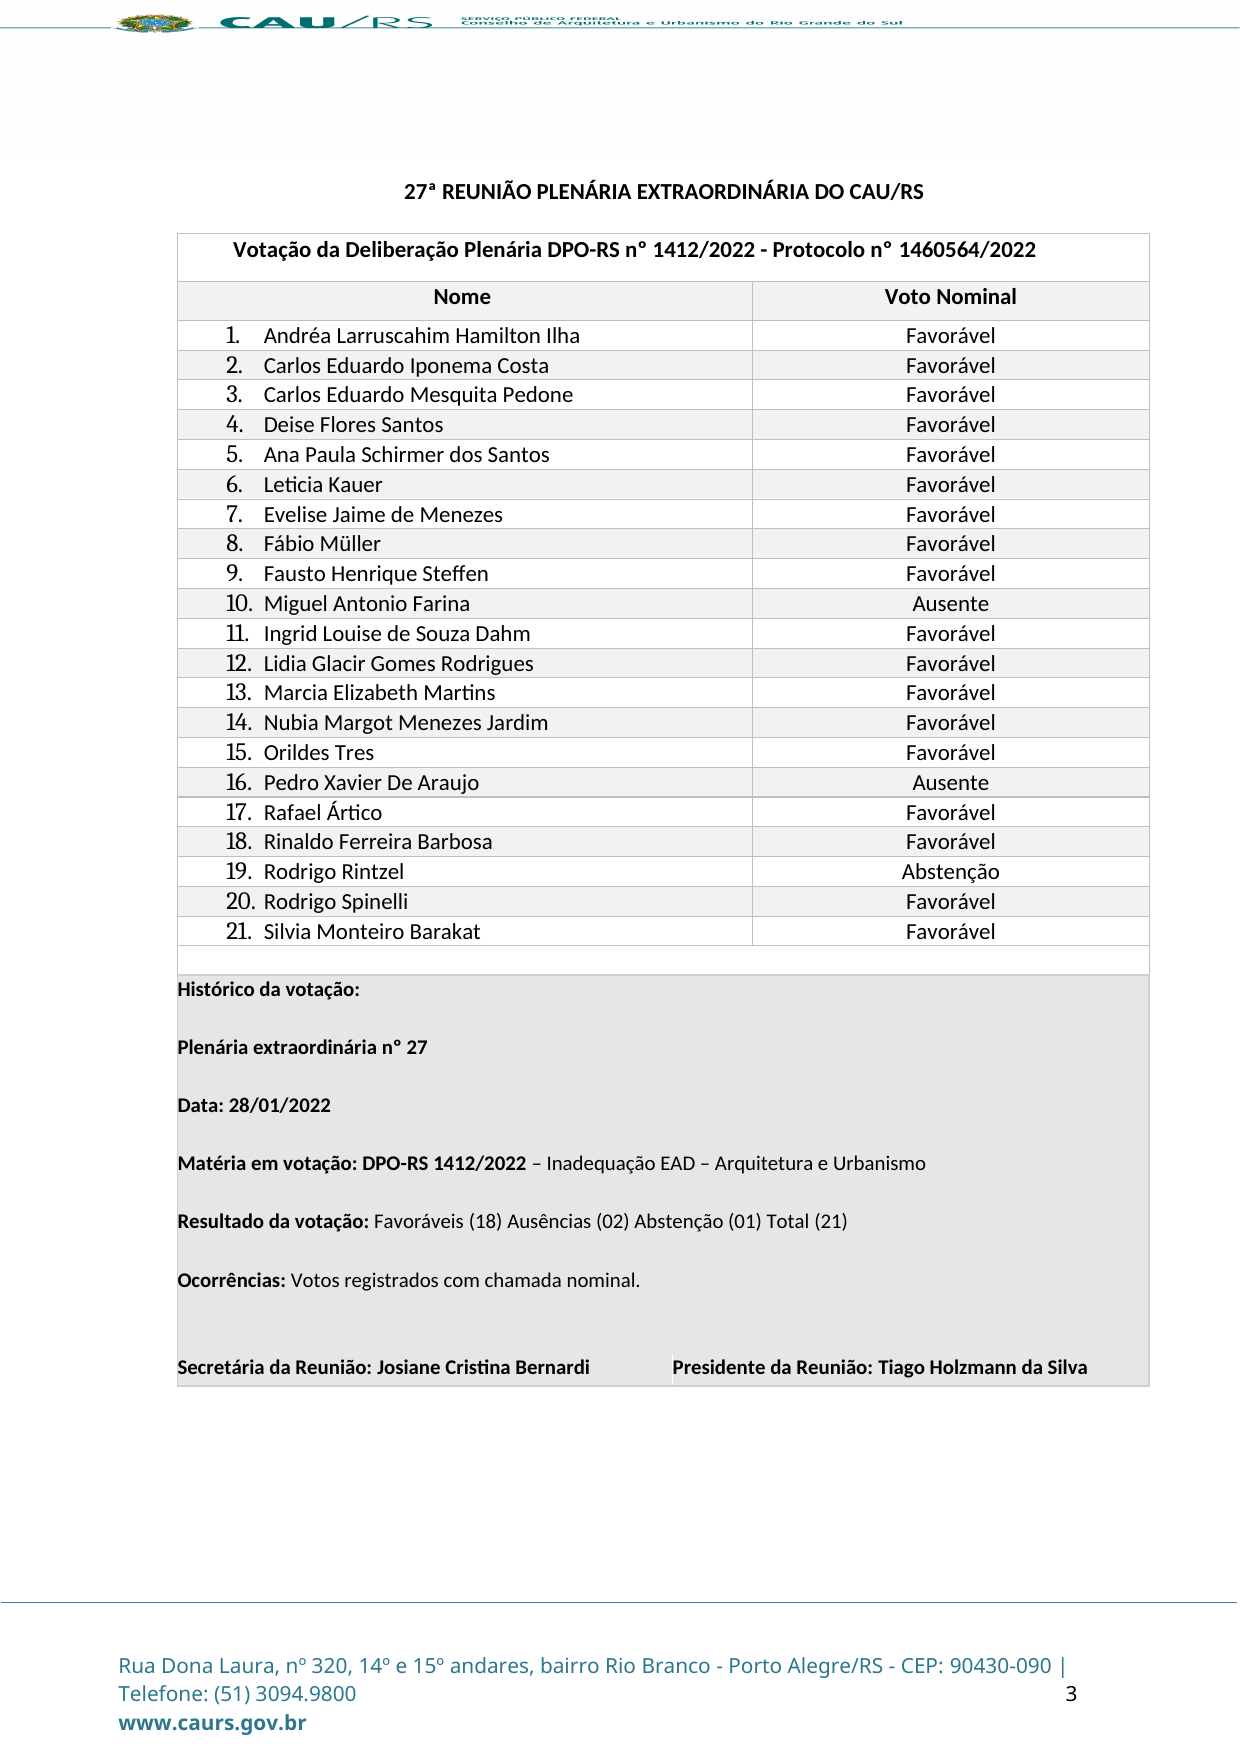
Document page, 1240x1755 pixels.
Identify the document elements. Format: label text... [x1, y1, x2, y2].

table_cell Miguel Antonio Farina [178, 589, 752, 618]
table_cell Favorável [753, 649, 1149, 677]
table_cell Favorável [753, 500, 1149, 528]
table_cell Marcia Elizabeth Martins [178, 678, 752, 707]
table_cell Ana Paula Schirmer dos Santos [178, 440, 752, 469]
table_cell Favorável [753, 827, 1149, 856]
table_cell Leticia Kauer [178, 470, 752, 498]
table_cell Resultado da votação: Favoráveis (18) Ausências (02) Abstenção (01) Total (21) [178, 1209, 1148, 1267]
table_cell Rafael Ártico [178, 798, 752, 826]
table_cell Ausente [753, 589, 1149, 618]
table_cell Favorável [753, 678, 1149, 707]
table_cell [178, 946, 1149, 974]
table_cell Lidia Glacir Gomes Rodrigues [178, 649, 752, 677]
table_cell Nubia Margot Menezes Jardim [178, 708, 752, 737]
table_cell Favorável [753, 708, 1149, 737]
table_cell Favorável [753, 559, 1149, 588]
table_header Histórico da votação: [178, 976, 1148, 1034]
table_cell Favorável [753, 321, 1149, 349]
table_cell Favorável [753, 410, 1149, 439]
table_cell Evelise Jaime de Menezes [178, 500, 752, 528]
table_cell Andréa Larruscahim Hamilton Ilha [178, 321, 752, 349]
table_cell Favorável [753, 798, 1149, 826]
table_cell Presidente da Reunião: Tiago Holzmann da Silva [673, 1354, 1148, 1385]
table_cell Fausto Henrique Steffen [178, 559, 752, 588]
table_cell Favorável [753, 529, 1149, 558]
table_cell Data: 28/01/2022 Matéria em votação: DPO-RS 1412/2022 – Inadequação EAD – Arquitetura e Urbanismo [178, 1092, 1148, 1209]
table_cell Silvia Monteiro Barakat [178, 917, 752, 945]
table_cell Deise Flores Santos [178, 410, 752, 439]
table_cell Favorável [753, 440, 1149, 469]
table_cell Plenária extraordinária nº 27 [178, 1034, 1148, 1092]
table_cell Nome [178, 282, 752, 320]
table_cell Favorável [753, 619, 1149, 647]
table_cell Rodrigo Spinelli [178, 887, 752, 916]
table_cell Favorável [753, 380, 1149, 409]
table_cell Voto Nominal [753, 282, 1149, 320]
table_cell Favorável [753, 351, 1149, 379]
table_cell Ausente [753, 768, 1149, 796]
table_cell Rinaldo Ferreira Barbosa [178, 827, 752, 856]
table_cell Rodrigo Rintzel [178, 857, 752, 886]
text 27ª REUNIÃO PLENÁRIA EXTRAORDINÁRIA DO CAU/RS [177, 177, 1151, 205]
table_cell Favorável [753, 887, 1149, 916]
table_cell Secretária da Reunião: Josiane Cristina Bernardi [178, 1354, 672, 1385]
table_cell Orildes Tres [178, 738, 752, 767]
table_cell Favorável [753, 470, 1149, 498]
table_cell Ocorrências: Votos registrados com chamada nominal. [178, 1267, 1148, 1354]
table_cell Fábio Müller [178, 529, 752, 558]
table_cell Pedro Xavier De Araujo [178, 768, 752, 796]
table_cell Favorável [753, 738, 1149, 767]
table_cell Ingrid Louise de Souza Dahm [178, 619, 752, 647]
table_header Votação da Deliberação Plenária DPO-RS nº 1412/2022 - Protocolo nº 1460564/2022 [178, 234, 1149, 281]
table_cell Carlos Eduardo Iponema Costa [178, 351, 752, 379]
table_cell Carlos Eduardo Mesquita Pedone [178, 380, 752, 409]
table_cell Abstenção [753, 857, 1149, 886]
table_cell Favorável [753, 917, 1149, 945]
